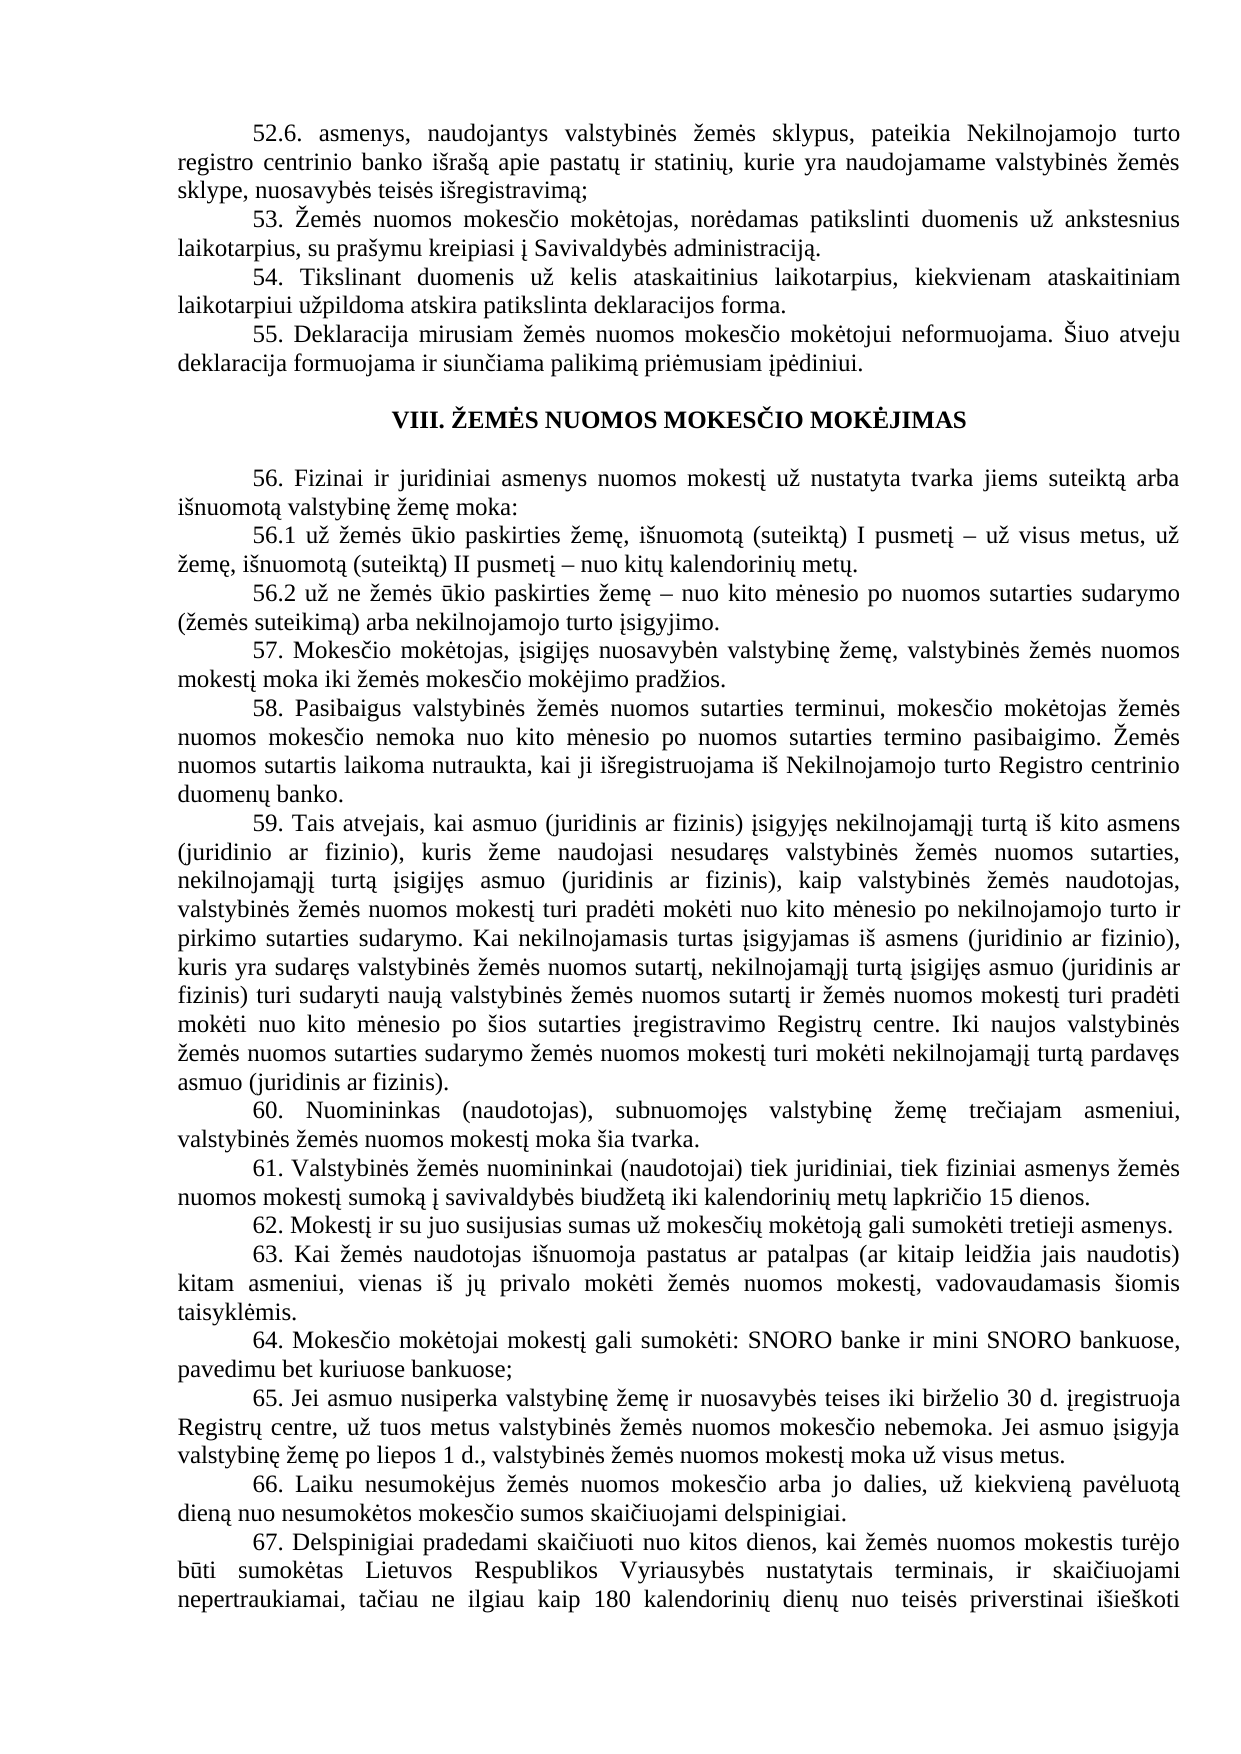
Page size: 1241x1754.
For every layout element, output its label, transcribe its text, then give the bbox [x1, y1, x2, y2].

text 53. Žemės nuomos mokesčio mokėtojas, norėdamas patikslinti duomenis už ankstesnius laikotarpius, su prašymu kreipiasi į Savivaldybės administraciją. [177, 204, 1181, 262]
text 56.2 už ne žemės ūkio paskirties žemę – nuo kito mėnesio po nuomos sutarties sudarymo (žemės suteikimą) arba nekilnojamojo turto įsigyjimo. [177, 578, 1181, 636]
text 58. Pasibaigus valstybinės žemės nuomos sutarties terminui, mokesčio mokėtojas žemės nuomos mokesčio nemoka nuo kito mėnesio po nuomos sutarties termino pasibaigimo. Žemės nuomos sutartis laikoma nutraukta, kai ji išregistruojama iš Nekilnojamojo turto Registro centrinio duomenų banko. [177, 693, 1181, 808]
text 61. Valstybinės žemės nuomininkai (naudotojai) tiek juridiniai, tiek fiziniai asmenys žemės nuomos mokestį sumoką į savivaldybės biudžetą iki kalendorinių metų lapkričio 15 dienos. [177, 1153, 1181, 1211]
text 52.6. asmenys, naudojantys valstybinės žemės sklypus, pateikia Nekilnojamojo turto registro centrinio banko išrašą apie pastatų ir statinių, kurie yra naudojamame valstybinės žemės sklype, nuosavybės teisės išregistravimą; [177, 118, 1181, 204]
text 63. Kai žemės naudotojas išnuomoja pastatus ar patalpas (ar kitaip leidžia jais naudotis) kitam asmeniui, vienas iš jų privalo mokėti žemės nuomos mokestį, vadovaudamasis šiomis taisyklėmis. [177, 1239, 1181, 1326]
text 60. Nuomininkas (naudotojas), subnuomojęs valstybinę žemę trečiajam asmeniui, valstybinės žemės nuomos mokestį moka šia tvarka. [177, 1096, 1181, 1153]
text 66. Laiku nesumokėjus žemės nuomos mokesčio arba jo dalies, už kiekvieną pavėluotą dieną nuo nesumokėtos mokesčio sumos skaičiuojami delspinigiai. [177, 1469, 1181, 1527]
text 59. Tais atvejais, kai asmuo (juridinis ar fizinis) įsigyjęs nekilnojamąjį turtą iš kito asmens (juridinio ar fizinio), kuris žeme naudojasi nesudaręs valstybinės žemės nuomos sutarties, nekilnojamąjį turtą įsigijęs asmuo (juridinis ar fizinis), kaip valstybinės žemės naudotojas, valstybinės žemės nuomos mokestį turi pradėti mokėti nuo kito mėnesio po nekilnojamojo turto ir pirkimo sutarties sudarymo. Kai nekilnojamasis turtas įsigyjamas iš asmens (juridinio ar fizinio), kuris yra sudaręs valstybinės žemės nuomos sutartį, nekilnojamąjį turtą įsigijęs asmuo (juridinis ar fizinis) turi sudaryti naują valstybinės žemės nuomos sutartį ir žemės nuomos mokestį turi pradėti mokėti nuo kito mėnesio po šios sutarties įregistravimo Registrų centre. Iki naujos valstybinės žemės nuomos sutarties sudarymo žemės nuomos mokestį turi mokėti nekilnojamąjį turtą pardavęs asmuo (juridinis ar fizinis). [177, 808, 1181, 1096]
text 57. Mokesčio mokėtojas, įsigijęs nuosavybėn valstybinę žemę, valstybinės žemės nuomos mokestį moka iki žemės mokesčio mokėjimo pradžios. [177, 636, 1181, 693]
text 54. Tikslinant duomenis už kelis ataskaitinius laikotarpius, kiekvienam ataskaitiniam laikotarpiui užpildoma atskira patikslinta deklaracijos forma. [177, 262, 1181, 319]
text 67. Delspinigiai pradedami skaičiuoti nuo kitos dienos, kai žemės nuomos mokestis turėjo būti sumokėtas Lietuvos Respublikos Vyriausybės nustatytais terminais, ir skaičiuojami nepertraukiamai, tačiau ne ilgiau kaip 180 kalendorinių dienų nuo teisės priverstinai išieškoti [177, 1527, 1181, 1613]
text 56.1 už žemės ūkio paskirties žemę, išnuomotą (suteiktą) I pusmetį – už visus metus, už žemę, išnuomotą (suteiktą) II pusmetį – nuo kitų kalendorinių metų. [177, 521, 1181, 578]
text 56. Fizinai ir juridiniai asmenys nuomos mokestį už nustatyta tvarka jiems suteiktą arba išnuomotą valstybinę žemę moka: [177, 463, 1181, 521]
text 64. Mokesčio mokėtojai mokestį gali sumokėti: SNORO banke ir mini SNORO bankuose, pavedimu bet kuriuose bankuose; [177, 1326, 1181, 1383]
text VIII. ŽEMĖS NUOMOS MOKESČIO MOKĖJIMAS [177, 406, 1181, 434]
text 65. Jei asmuo nusiperka valstybinę žemę ir nuosavybės teises iki birželio 30 d. įregistruoja Registrų centre, už tuos metus valstybinės žemės nuomos mokesčio nebemoka. Jei asmuo įsigyja valstybinę žemę po liepos 1 d., valstybinės žemės nuomos mokestį moka už visus metus. [177, 1383, 1181, 1469]
text 55. Deklaracija mirusiam žemės nuomos mokesčio mokėtojui neformuojama. Šiuo atveju deklaracija formuojama ir siunčiama palikimą priėmusiam įpėdiniui. [177, 319, 1181, 377]
text 62. Mokestį ir su juo susijusias sumas už mokesčių mokėtoją gali sumokėti tretieji asmenys. [177, 1211, 1181, 1239]
